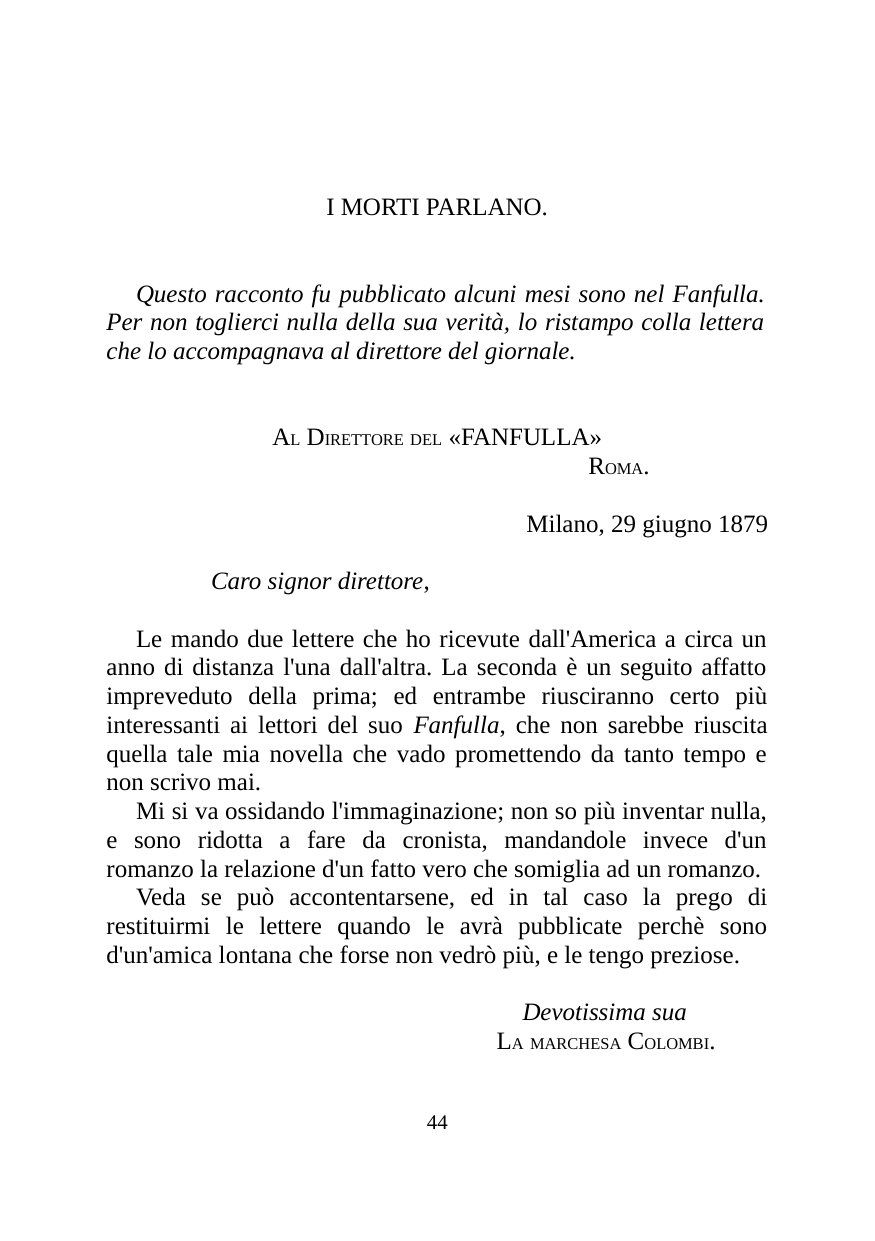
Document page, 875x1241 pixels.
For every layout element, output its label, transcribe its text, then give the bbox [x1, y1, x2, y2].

text Le mando due lettere che ho ricevute dall'America a circa un anno di distanza l'una dall'altra. La seconda è un seguito affatto impreveduto della prima; ed entrambe riusciranno certo più interessanti ai lettori del suo Fanfulla, che non sarebbe riuscita quella tale mia novella che vado promettendo da tanto tempo e non scrivo mai. [106, 624, 768, 796]
text Veda se può accontentarsene, ed in tal caso la prego di restituirmi le lettere quando le avrà pubblicate perchè sono d'un'amica lontana che forse non vedrò più, e le tengo preziose. [106, 882, 768, 969]
text La marchesa Colombi. [444, 1026, 768, 1055]
text I MORTI PARLANO. [106, 192, 768, 221]
text Questo racconto fu pubblicato alcuni mesi sono nel Fanfulla. Per non toglierci nulla della sua verità, lo ristampo colla lettera che lo accompagnava al direttore del giornale. [106, 279, 768, 365]
text Al Direttore del «FANFULLA» [106, 422, 768, 451]
text Roma. [106, 451, 649, 480]
text Caro signor direttore, [181, 566, 768, 595]
text Mi si va ossidando l'immaginazione; non so più inventar nulla, e sono ridotta a fare da cronista, mandandole invece d'un romanzo la relazione d'un fatto vero che somiglia ad un romanzo. [106, 796, 768, 882]
text Devotissima sua [444, 997, 768, 1026]
text Milano, 29 giugno 1879 [106, 509, 768, 537]
